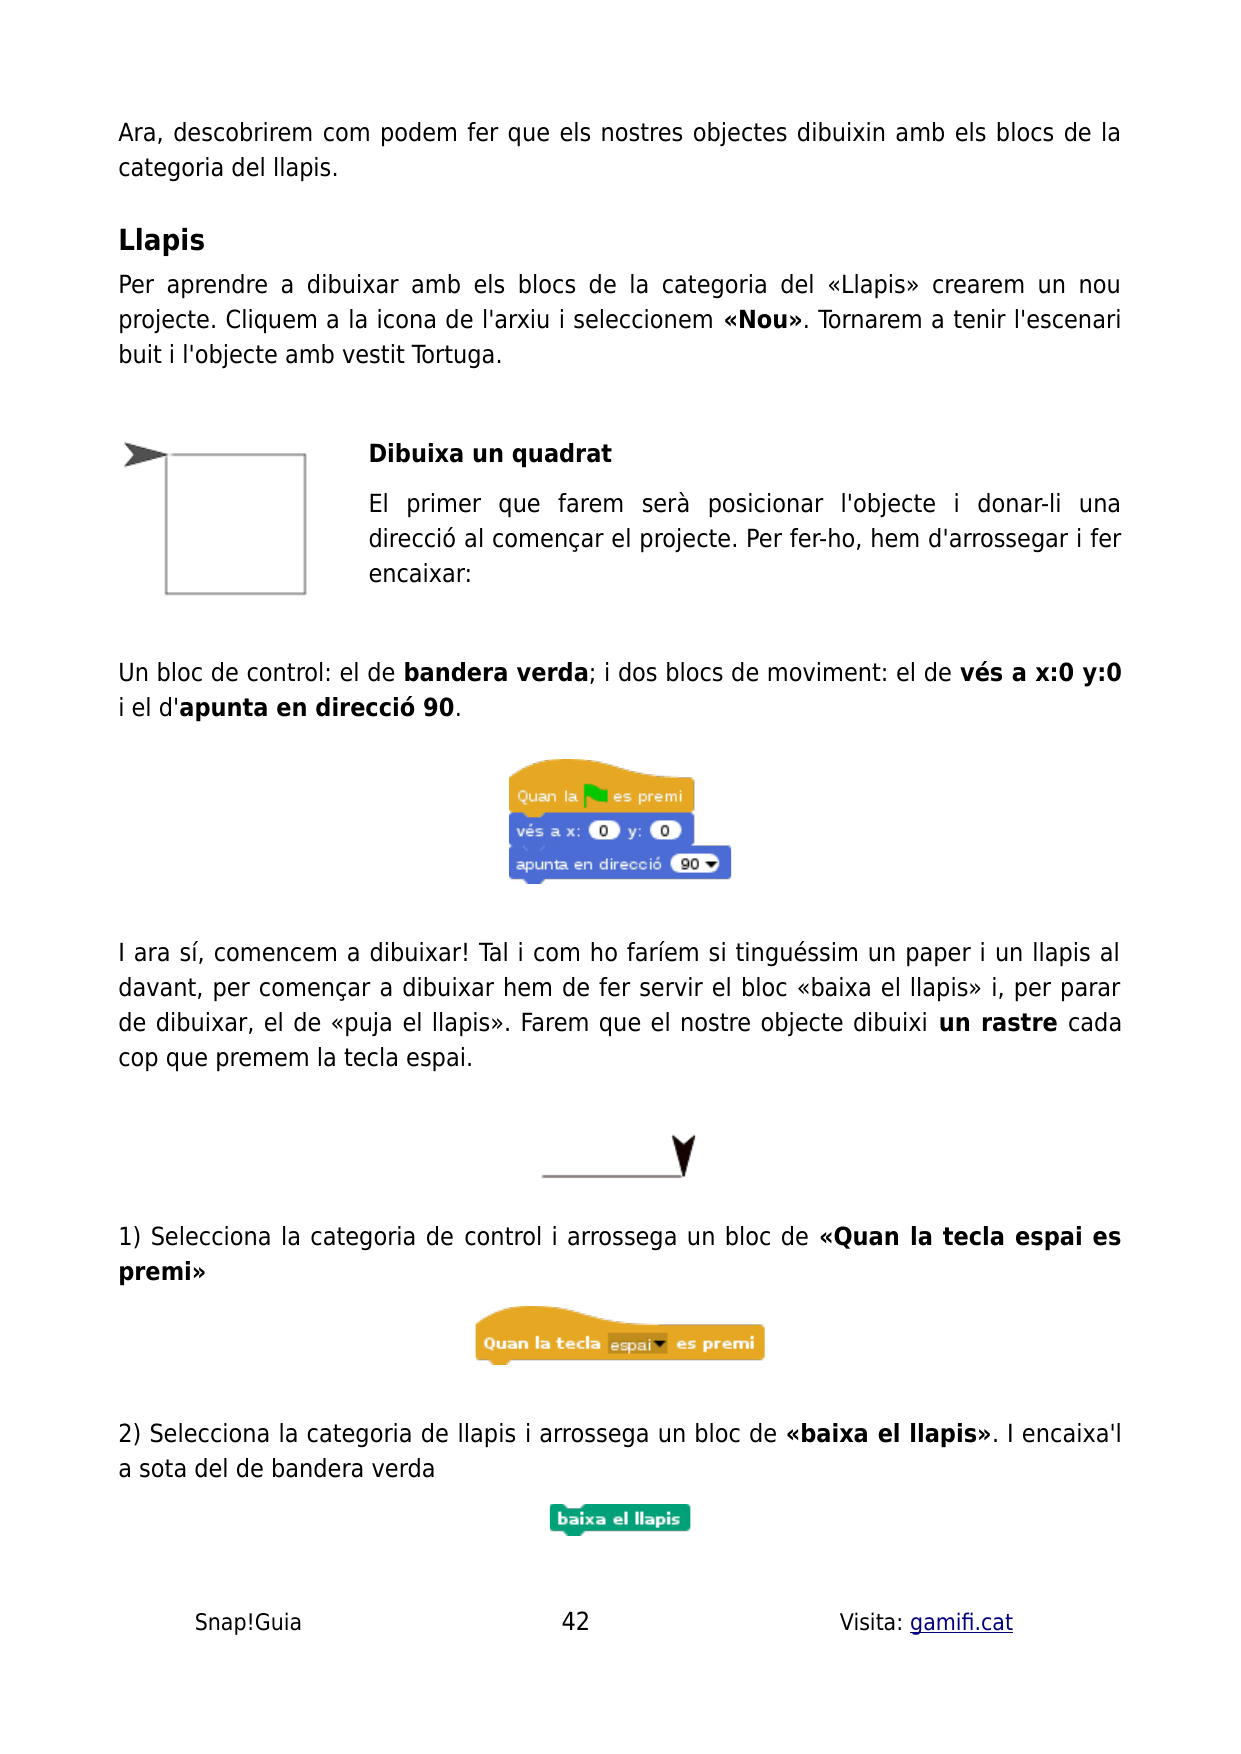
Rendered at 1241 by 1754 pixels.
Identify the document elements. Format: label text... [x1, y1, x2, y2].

text El primer que farem serà posicionar l'objecte i donar-li una direcció al començar el projecte. Per fer-ho, hem d'arrossegar i fer encaixar: [369, 489, 1122, 588]
text Un bloc de control: el de bandera verda; i dos blocs de moviment: el de vés a x:0 y:0 i el d'apunta en direcció 90. [118, 658, 1122, 722]
picture [549, 1504, 691, 1536]
picture [97, 410, 369, 637]
picture [509, 759, 732, 884]
text I ara sí, comencem a dibuixar! Tal i com ho faríem si tinguéssim un paper i un llapis al davant, per començar a dibuixar hem de fer servir el bloc «baixa el llapis» i, per parar de dibuixar, el de «puja el llapis». Farem que el nostre objecte dibuixi un rastre cada cop que premem la tecla espai. [118, 938, 1122, 1073]
picture [514, 1091, 726, 1216]
text Dibuixa un quadrat [369, 439, 1122, 468]
subtitle Llapis [118, 223, 1122, 257]
picture [475, 1306, 765, 1365]
text 1) Selecciona la categoria de control i arrossega un bloc de «Quan la tecla espai es premi» [118, 1093, 1122, 1286]
text Ara, descobrirem com podem fer que els nostres objectes dibuixin amb els blocs de la categoria del llapis. [118, 118, 1122, 182]
text 2) Selecciona la categoria de llapis i arrossega un bloc de «baixa el llapis». I encaixa'l a sota del de bandera verda [118, 1419, 1122, 1484]
text Per aprendre a dibuixar amb els blocs de la categoria del «Llapis» crearem un nou projecte. Cliquem a la icona de l'arxiu i seleccionem «Nou». Tornarem a tenir l'escenari buit i l'objecte amb vestit Tortuga. [118, 270, 1122, 369]
